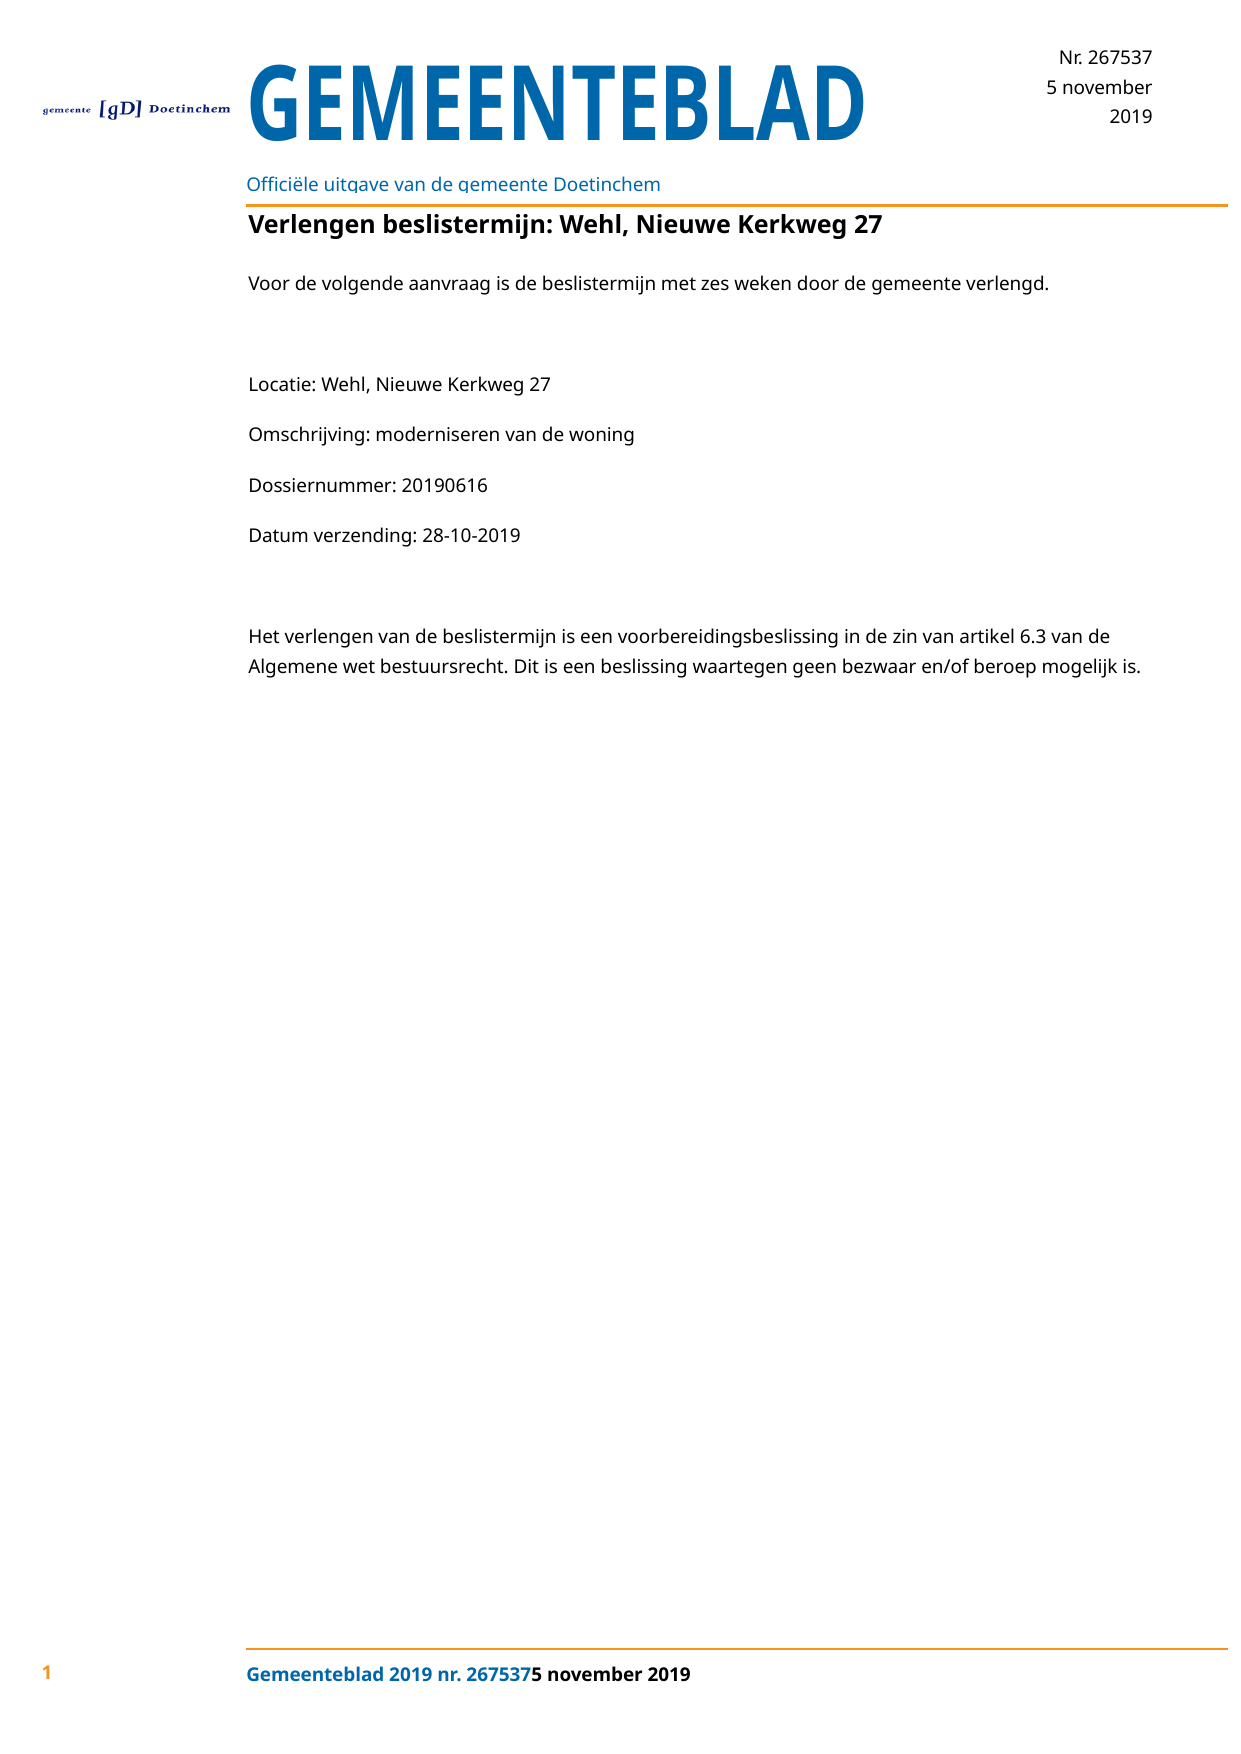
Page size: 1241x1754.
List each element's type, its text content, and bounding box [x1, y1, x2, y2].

text Locatie: Wehl, Nieuwe Kerkweg 27 [248, 371, 1152, 397]
text Dossiernummer: 20190616 [248, 472, 1152, 498]
text Omschrijving: moderniseren van de woning [248, 422, 1152, 447]
text Voor de volgende aanvraag is de beslistermijn met zes weken door de gemeente verlengd. [248, 270, 1152, 296]
text Verlengen beslistermijn: Wehl, Nieuwe Kerkweg 27 [248, 207, 1152, 241]
text Het verlengen van de beslistermijn is een voorbereidingsbeslissing in de zin van artikel 6.3 van de Algemene wet bestuursrecht. Dit is een beslissing waartegen geen bezwaar en/of beroep mogelijk is. [248, 623, 1152, 678]
text Datum verzending: 28-10-2019 [248, 522, 1152, 548]
picture [41, 47, 231, 172]
